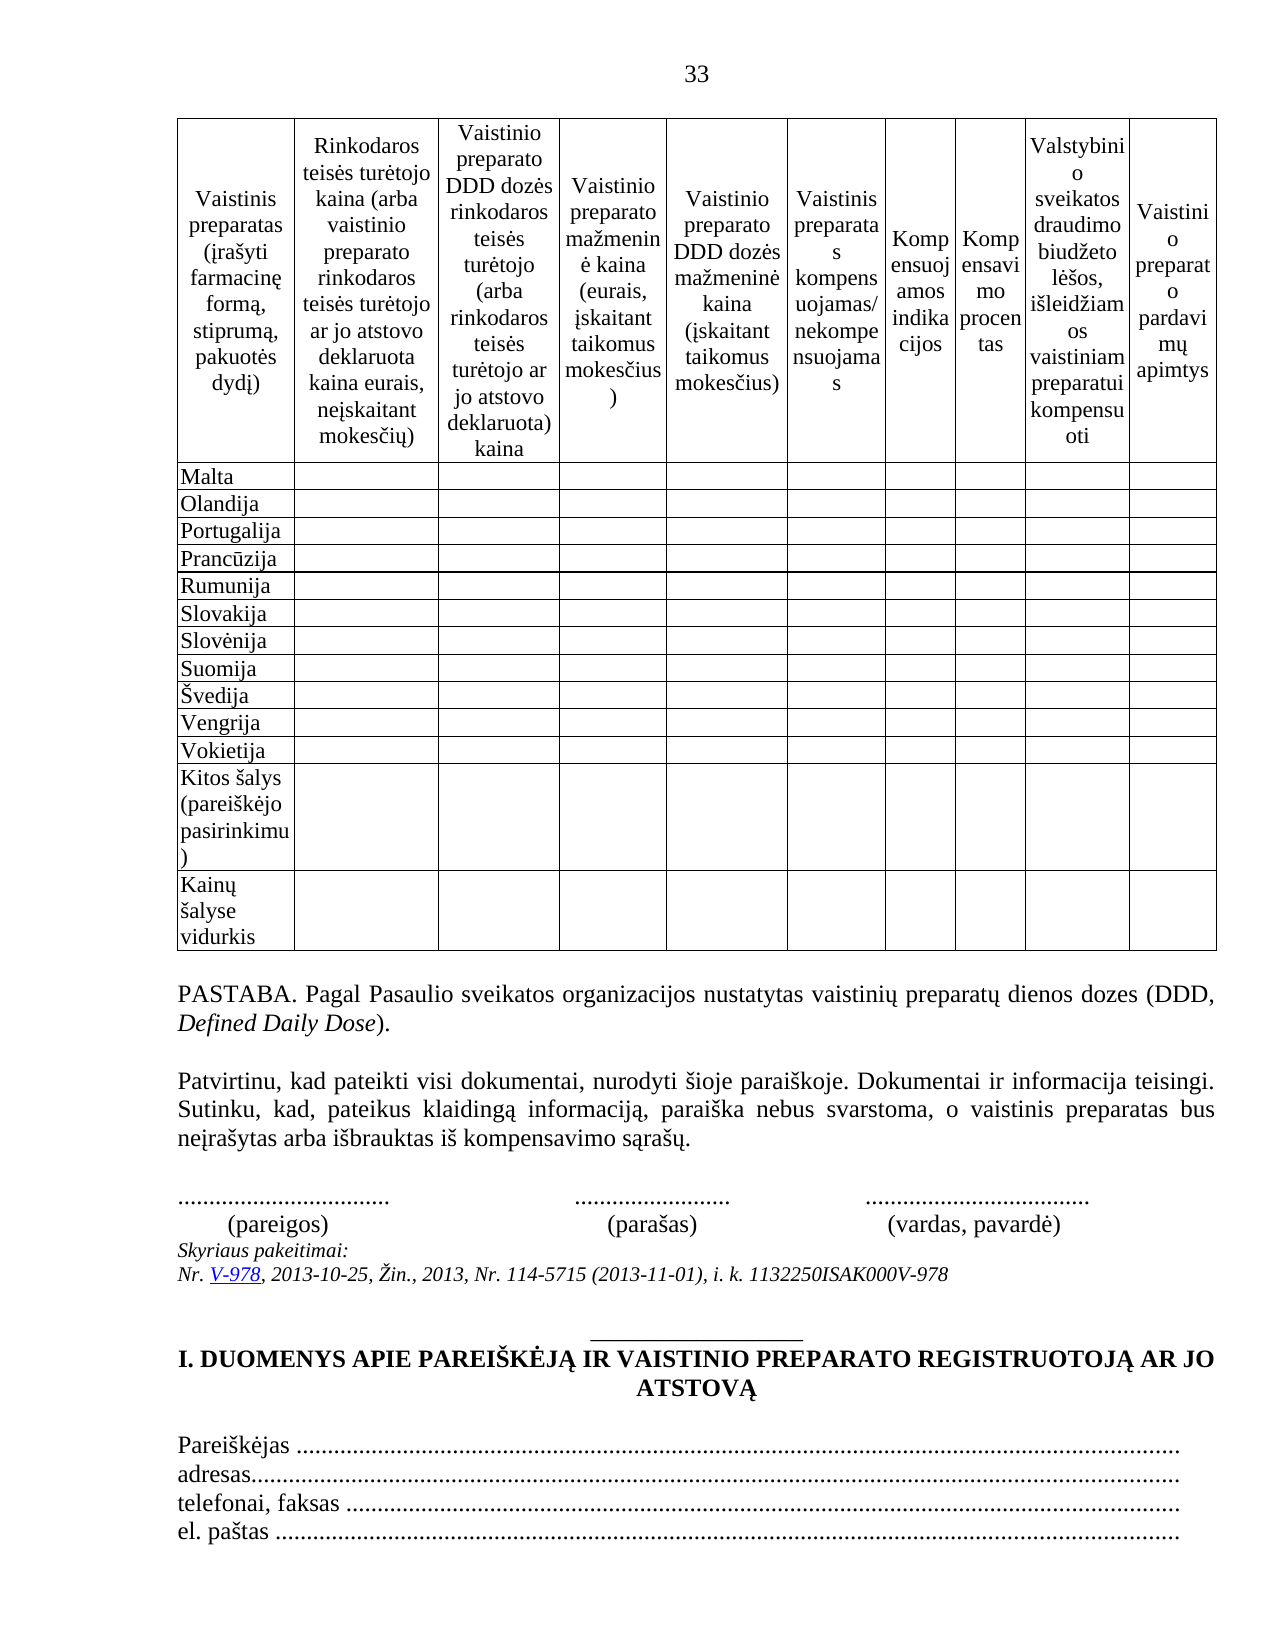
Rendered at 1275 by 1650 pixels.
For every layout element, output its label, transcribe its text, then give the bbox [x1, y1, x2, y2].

table_cell [886, 573, 955, 599]
table_cell [956, 709, 1025, 736]
table_cell [1130, 682, 1216, 708]
table_cell [439, 573, 559, 599]
table_cell [667, 682, 787, 708]
table_cell [295, 737, 438, 763]
table_cell [295, 600, 438, 626]
table_cell [956, 518, 1025, 544]
table_cell [439, 600, 559, 626]
table_cell [1026, 764, 1129, 869]
table_cell [560, 709, 666, 736]
table_cell [886, 600, 955, 626]
text Nr. V-978, 2013-10-25, Žin., 2013, Nr. 114-5715 (2013-11-01), i. k. 1132250ISAK000V-978 [177, 1262, 1216, 1286]
text Pareiškėjas [177, 1430, 1216, 1459]
table_cell [439, 737, 559, 763]
table_cell [1026, 545, 1129, 571]
table_cell [1130, 545, 1216, 571]
table_cell [956, 682, 1025, 708]
table_cell [439, 655, 559, 681]
text adresas [177, 1459, 1216, 1488]
table_cell [1130, 518, 1216, 544]
table_cell [295, 463, 438, 489]
table_cell Portugalija [178, 518, 294, 544]
table_cell [956, 463, 1025, 489]
table_cell [788, 737, 885, 763]
table_cell [788, 573, 885, 599]
table_cell [956, 573, 1025, 599]
table_cell [956, 764, 1025, 869]
table_cell [956, 490, 1025, 517]
table_cell [667, 737, 787, 763]
table_cell [1130, 600, 1216, 626]
table_cell [560, 600, 666, 626]
table_cell Slovėnija [178, 627, 294, 653]
table_cell [956, 627, 1025, 653]
text .................................. ......................... .................................... [177, 1181, 1216, 1209]
table_cell [788, 655, 885, 681]
table_cell Prancūzija [178, 545, 294, 571]
text Skyriaus pakeitimai: [177, 1238, 1216, 1262]
table_cell [560, 737, 666, 763]
table_cell [667, 545, 787, 571]
table_cell [667, 655, 787, 681]
table_cell [886, 709, 955, 736]
table_cell [667, 518, 787, 544]
table_cell Suomija [178, 655, 294, 681]
table_cell [295, 573, 438, 599]
table_cell Švedija [178, 682, 294, 708]
table_cell [788, 682, 885, 708]
table_header Vaistinio preparato mažmeninė kaina (eurais, įskaitant taikomus mokesčius) [560, 119, 666, 462]
table_header Valstybinio sveikatos draudimo biudžeto lėšos, išleidžiamos vaistiniam preparatui kompensuoti [1026, 119, 1129, 462]
table_cell [667, 871, 787, 950]
table_cell [886, 764, 955, 869]
table_cell [1026, 573, 1129, 599]
table_cell [667, 463, 787, 489]
table_cell [886, 463, 955, 489]
table_cell [439, 490, 559, 517]
table_cell [788, 600, 885, 626]
table_cell [439, 764, 559, 869]
table_cell Vengrija [178, 709, 294, 736]
table_cell [788, 463, 885, 489]
table_cell [295, 709, 438, 736]
table_cell [1130, 764, 1216, 869]
table_cell [439, 627, 559, 653]
table_cell [956, 871, 1025, 950]
table_cell [1026, 490, 1129, 517]
table_cell [295, 518, 438, 544]
table_cell [886, 655, 955, 681]
table_cell [560, 682, 666, 708]
table_cell [1026, 682, 1129, 708]
text Patvirtinu, kad pateikti visi dokumentai, nurodyti šioje paraiškoje. Dokumentai ir informacija teisingi. Sutinku, kad, pateikus klaidingą informaciją, paraiška nebus svarstoma, o vaistinis preparatas bus neįrašytas arba išbrauktas iš kompensavimo sąrašų. [177, 1066, 1216, 1152]
text PASTABA. Pagal Pasaulio sveikatos organizacijos nustatytas vaistinių preparatų dienos dozes (DDD, Defined Daily Dose). [177, 979, 1216, 1037]
table_cell [956, 655, 1025, 681]
table_cell [1130, 573, 1216, 599]
table_header Vaistinio preparato DDD dozės rinkodaros teisės turėtojo (arba rinkodaros teisės turėtojo ar jo atstovo deklaruota) kaina [439, 119, 559, 462]
table_cell [560, 764, 666, 869]
text I. DUOMENYS APIE PAREIŠKĖJĄ IR VAISTINIO PREPARATO REGISTRUOTOJĄ AR JO ATSTOVĄ [177, 1344, 1216, 1401]
table_cell [1130, 490, 1216, 517]
table_cell [956, 737, 1025, 763]
table_cell [560, 871, 666, 950]
table_cell [1130, 709, 1216, 736]
table_cell [788, 764, 885, 869]
table_cell [1026, 463, 1129, 489]
text _________________ [177, 1315, 1216, 1344]
table_cell Olandija [178, 490, 294, 517]
table_cell Kitos šalys (pareiškėjo pasirinkimu) [178, 764, 294, 869]
table_cell [439, 682, 559, 708]
table_cell [1026, 518, 1129, 544]
table_header Kompensavimo procentas [956, 119, 1025, 462]
table_cell Kainų šalyse vidurkis [178, 871, 294, 950]
table_cell [1130, 463, 1216, 489]
table_header Kompensuojamos indikacijos [886, 119, 955, 462]
table_cell [886, 871, 955, 950]
table_cell [788, 490, 885, 517]
table_cell [886, 545, 955, 571]
table_cell [560, 463, 666, 489]
table_cell [788, 871, 885, 950]
table_cell [667, 490, 787, 517]
table_cell [295, 490, 438, 517]
table_cell [560, 490, 666, 517]
table_cell [295, 764, 438, 869]
table_cell [667, 600, 787, 626]
table_cell [1026, 709, 1129, 736]
table_cell [667, 764, 787, 869]
table_cell [560, 627, 666, 653]
table_cell [560, 518, 666, 544]
table_cell [1130, 627, 1216, 653]
text (pareigos) (parašas) (vardas, pavardė) [177, 1209, 1216, 1238]
table_cell [1130, 871, 1216, 950]
table_header Rinkodaros teisės turėtojo kaina (arba vaistinio preparato rinkodaros teisės turėtojo ar jo atstovo deklaruota kaina eurais, neįskaitant mokesčių) [295, 119, 438, 462]
table_header Vaistinio preparato pardavimų apimtys [1130, 119, 1216, 462]
table_cell [560, 573, 666, 599]
table_cell [560, 655, 666, 681]
text telefonai, faksas [177, 1488, 1216, 1516]
table_cell [295, 655, 438, 681]
table_cell [667, 627, 787, 653]
table_cell [439, 518, 559, 544]
table_cell [667, 709, 787, 736]
table_cell [788, 545, 885, 571]
table_header Vaistinis preparatas kompensuojamas/ nekompensuojamas [788, 119, 885, 462]
table_cell Malta [178, 463, 294, 489]
table_cell [1026, 737, 1129, 763]
table_cell [667, 573, 787, 599]
text el. paštas [177, 1516, 1216, 1545]
table_cell [439, 709, 559, 736]
table_header Vaistinio preparato DDD dozės mažmeninė kaina (įskaitant taikomus mokesčius) [667, 119, 787, 462]
table_cell [886, 737, 955, 763]
table_cell [886, 682, 955, 708]
table_cell [886, 627, 955, 653]
table_cell [295, 627, 438, 653]
table_cell Slovakija [178, 600, 294, 626]
table_cell [1026, 655, 1129, 681]
table_cell [1026, 627, 1129, 653]
table_cell Vokietija [178, 737, 294, 763]
table_cell [1026, 600, 1129, 626]
table_cell [788, 627, 885, 653]
table_cell [295, 545, 438, 571]
table_cell Rumunija [178, 573, 294, 599]
table_cell [439, 545, 559, 571]
table_cell [1130, 737, 1216, 763]
table_cell [1130, 655, 1216, 681]
table_cell [886, 490, 955, 517]
table_cell [560, 545, 666, 571]
table_cell [439, 871, 559, 950]
table_cell [886, 518, 955, 544]
table_cell [788, 518, 885, 544]
table_cell [956, 600, 1025, 626]
table_cell [788, 709, 885, 736]
table_cell [439, 463, 559, 489]
table_header Vaistinis preparatas (įrašyti farmacinę formą, stiprumą, pakuotės dydį) [178, 119, 294, 462]
table_cell [295, 871, 438, 950]
table_cell [295, 682, 438, 708]
table_cell [956, 545, 1025, 571]
table_cell [1026, 871, 1129, 950]
